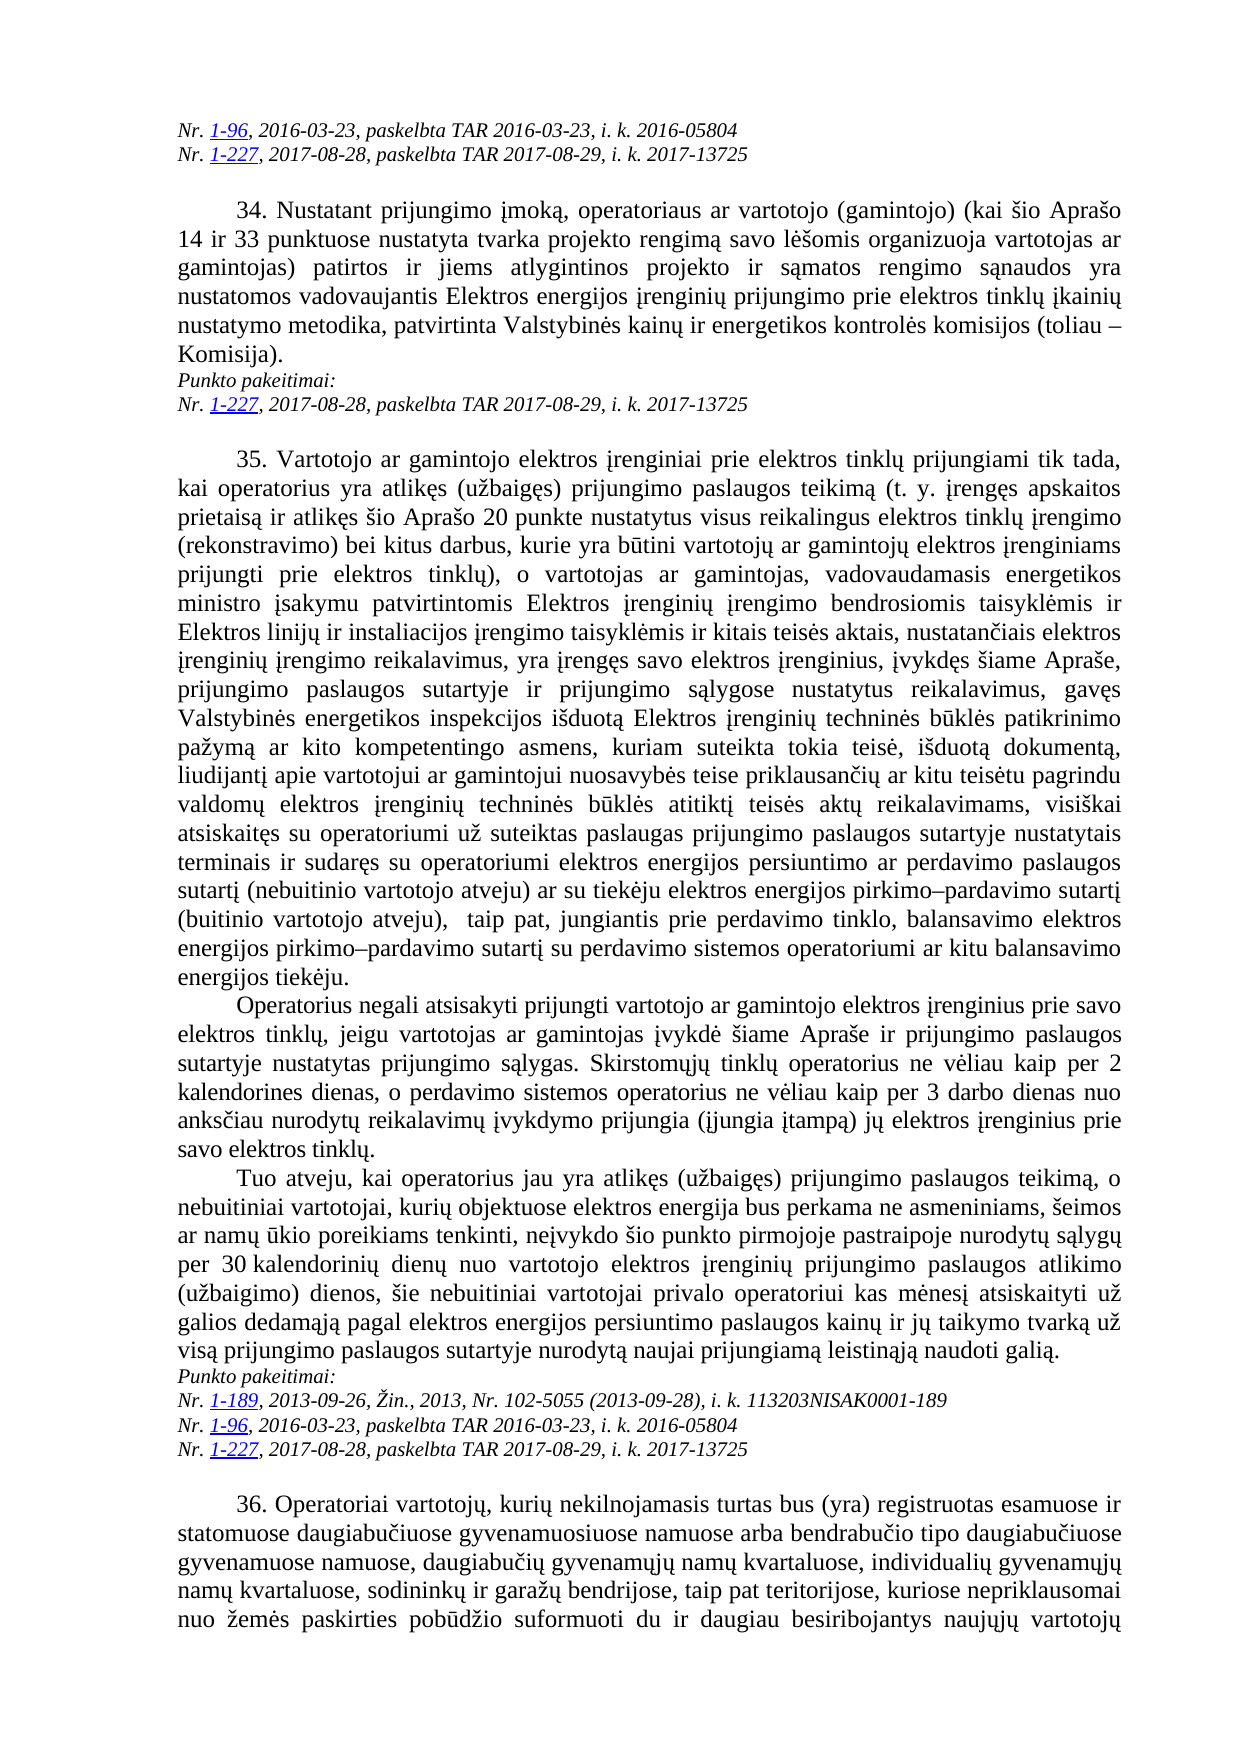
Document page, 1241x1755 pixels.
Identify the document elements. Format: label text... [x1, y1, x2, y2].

text Tuo atveju, kai operatorius jau yra atlikęs (užbaigęs) prijungimo paslaugos teikimą, o nebuitiniai vartotojai, kurių objektuose elektros energija bus perkama ne asmeniniams, šeimos ar namų ūkio poreikiams tenkinti, neįvykdo šio punkto pirmojoje pastraipoje nurodytų sąlygų per 30 kalendorinių dienų nuo vartotojo elektros įrenginių prijungimo paslaugos atlikimo (užbaigimo) dienos, šie nebuitiniai vartotojai privalo operatoriui kas mėnesį atsiskaityti už galios dedamąją pagal elektros energijos persiuntimo paslaugos kainų ir jų taikymo tvarką už visą prijungimo paslaugos sutartyje nurodytą naujai prijungiamą leistinąją naudoti galią. [177, 1163, 1122, 1364]
text Nr. 1-189, 2013-09-26, Žin., 2013, Nr. 102-5055 (2013-09-28), i. k. 113203NISAK0001-189 [177, 1388, 1122, 1412]
text Nr. 1-227, 2017-08-28, paskelbta TAR 2017-08-29, i. k. 2017-13725 [177, 142, 1122, 166]
text Nr. 1-227, 2017-08-28, paskelbta TAR 2017-08-29, i. k. 2017-13725 [177, 1437, 1122, 1461]
text Nr. 1-96, 2016-03-23, paskelbta TAR 2016-03-23, i. k. 2016-05804 [177, 1412, 1122, 1437]
text 35. Vartotojo ar gamintojo elektros įrenginiai prie elektros tinklų prijungiami tik tada, kai operatorius yra atlikęs (užbaigęs) prijungimo paslaugos teikimą (t. y. įrengęs apskaitos prietaisą ir atlikęs šio Aprašo 20 punkte nustatytus visus reikalingus elektros tinklų įrengimo (rekonstravimo) bei kitus darbus, kurie yra būtini vartotojų ar gamintojų elektros įrenginiams prijungti prie elektros tinklų), o vartotojas ar gamintojas, vadovaudamasis energetikos ministro įsakymu patvirtintomis Elektros įrenginių įrengimo bendrosiomis taisyklėmis ir Elektros linijų ir instaliacijos įrengimo taisyklėmis ir kitais teisės aktais, nustatančiais elektros įrenginių įrengimo reikalavimus, yra įrengęs savo elektros įrenginius, įvykdęs šiame Apraše, prijungimo paslaugos sutartyje ir prijungimo sąlygose nustatytus reikalavimus, gavęs Valstybinės energetikos inspekcijos išduotą Elektros įrenginių techninės būklės patikrinimo pažymą ar kito kompetentingo asmens, kuriam suteikta tokia teisė, išduotą dokumentą, liudijantį apie vartotojui ar gamintojui nuosavybės teise priklausančių ar kitu teisėtu pagrindu valdomų elektros įrenginių techninės būklės atitiktį teisės aktų reikalavimams, visiškai atsiskaitęs su operatoriumi už suteiktas paslaugas prijungimo paslaugos sutartyje nustatytais terminais ir sudaręs su operatoriumi elektros energijos persiuntimo ar perdavimo paslaugos sutartį (nebuitinio vartotojo atveju) ar su tiekėju elektros energijos pirkimo–pardavimo sutartį (buitinio vartotojo atveju), taip pat, jungiantis prie perdavimo tinklo, balansavimo elektros energijos pirkimo–pardavimo sutartį su perdavimo sistemos operatoriumi ar kitu balansavimo energijos tiekėju. [177, 444, 1122, 991]
text Punkto pakeitimai: [177, 367, 1122, 392]
text Nr. 1-227, 2017-08-28, paskelbta TAR 2017-08-29, i. k. 2017-13725 [177, 392, 1122, 416]
text 34. Nustatant prijungimo įmoką, operatoriaus ar vartotojo (gamintojo) (kai šio Aprašo 14 ir 33 punktuose nustatyta tvarka projekto rengimą savo lėšomis organizuoja vartotojas ar gamintojas) patirtos ir jiems atlygintinos projekto ir sąmatos rengimo sąnaudos yra nustatomos vadovaujantis Elektros energijos įrenginių prijungimo prie elektros tinklų įkainių nustatymo metodika, patvirtinta Valstybinės kainų ir energetikos kontrolės komisijos (toliau – Komisija). [177, 195, 1122, 367]
text Operatorius negali atsisakyti prijungti vartotojo ar gamintojo elektros įrenginius prie savo elektros tinklų, jeigu vartotojas ar gamintojas įvykdė šiame Apraše ir prijungimo paslaugos sutartyje nustatytas prijungimo sąlygas. Skirstomųjų tinklų operatorius ne vėliau kaip per 2 kalendorines dienas, o perdavimo sistemos operatorius ne vėliau kaip per 3 darbo dienas nuo anksčiau nurodytų reikalavimų įvykdymo prijungia (įjungia įtampą) jų elektros įrenginius prie savo elektros tinklų. [177, 991, 1122, 1163]
text 36. Operatoriai vartotojų, kurių nekilnojamasis turtas bus (yra) registruotas esamuose ir statomuose daugiabučiuose gyvenamuosiuose namuose arba bendrabučio tipo daugiabučiuose gyvenamuose namuose, daugiabučių gyvenamųjų namų kvartaluose, individualių gyvenamųjų namų kvartaluose, sodininkų ir garažų bendrijose, taip pat teritorijose, kuriose nepriklausomai nuo žemės paskirties pobūdžio suformuoti du ir daugiau besiribojantys naujųjų vartotojų [177, 1489, 1122, 1633]
text Nr. 1-96, 2016-03-23, paskelbta TAR 2016-03-23, i. k. 2016-05804 [177, 118, 1122, 142]
text Punkto pakeitimai: [177, 1364, 1122, 1388]
